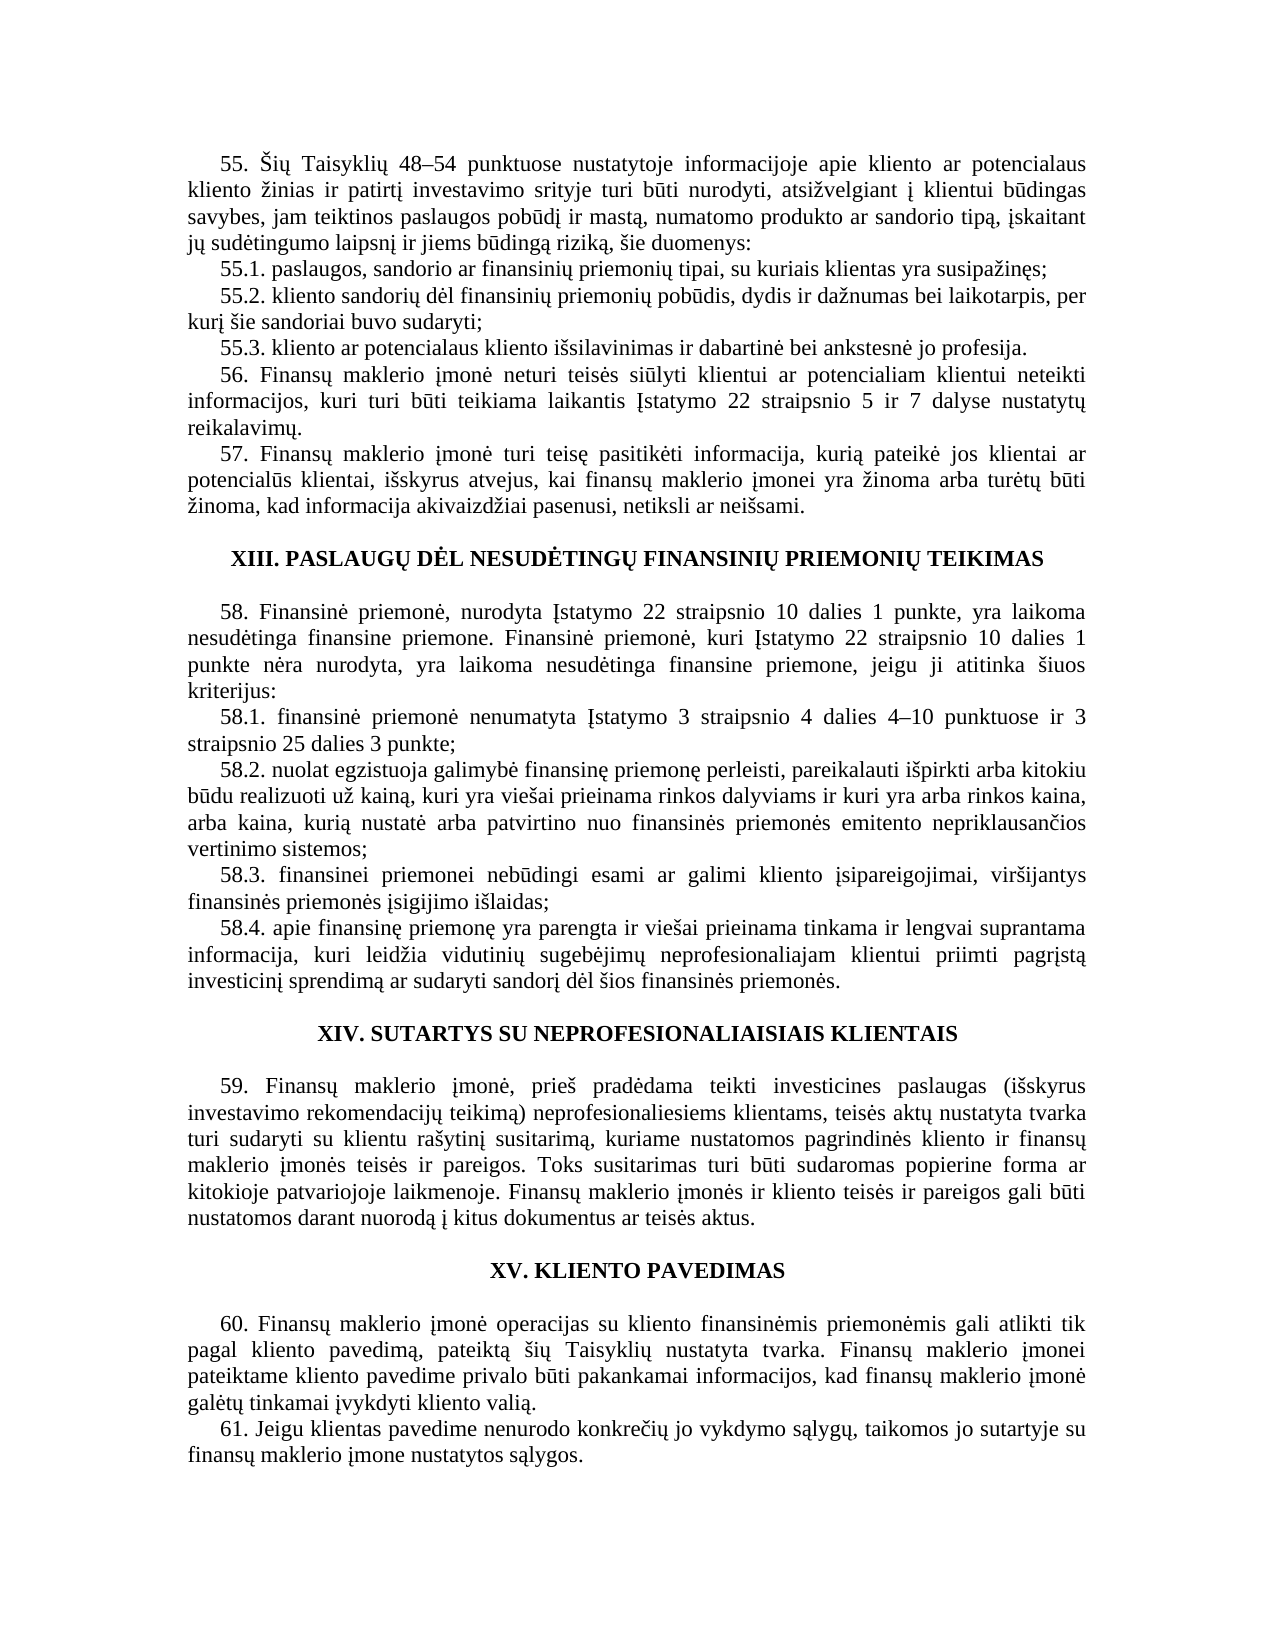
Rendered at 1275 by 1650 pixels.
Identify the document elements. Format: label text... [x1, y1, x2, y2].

text 55.2. kliento sandorių dėl finansinių priemonių pobūdis, dydis ir dažnumas bei laikotarpis, per kurį šie sandoriai buvo sudaryti; [187, 282, 1087, 334]
text 58.1. finansinė priemonė nenumatyta Įstatymo 3 straipsnio 4 dalies 4–10 punktuose ir 3 straipsnio 25 dalies 3 punkte; [187, 703, 1087, 756]
text 55.1. paslaugos, sandorio ar finansinių priemonių tipai, su kuriais klientas yra susipažinęs; [187, 255, 1087, 282]
text 60. Finansų maklerio įmonė operacijas su kliento finansinėmis priemonėmis gali atlikti tik pagal kliento pavedimą, pateiktą šių Taisyklių nustatyta tvarka. Finansų maklerio įmonei pateiktame kliento pavedime privalo būti pakankamai informacijos, kad finansų maklerio įmonė galėtų tinkamai įvykdyti kliento valią. [187, 1309, 1087, 1415]
text XV. Kliento pavedimas [187, 1257, 1087, 1283]
text 58.4. apie finansinę priemonę yra parengta ir viešai prieinama tinkama ir lengvai suprantama informacija, kuri leidžia vidutinių sugebėjimų neprofesionaliajam klientui priimti pagrįstą investicinį sprendimą ar sudaryti sandorį dėl šios finansinės priemonės. [187, 914, 1087, 993]
text 57. Finansų maklerio įmonė turi teisę pasitikėti informacija, kurią pateikė jos klientai ar potencialūs klientai, išskyrus atvejus, kai finansų maklerio įmonei yra žinoma arba turėtų būti žinoma, kad informacija akivaizdžiai pasenusi, netiksli ar neišsami. [187, 440, 1087, 519]
text 61. Jeigu klientas pavedime nenurodo konkrečių jo vykdymo sąlygų, taikomos jo sutartyje su finansų maklerio įmone nustatytos sąlygos. [187, 1415, 1087, 1468]
text XIII. Paslaugų dėl nesudėtingų finansinių priemonių teikimas [187, 545, 1087, 572]
text 55.3. kliento ar potencialaus kliento išsilavinimas ir dabartinė bei ankstesnė jo profesija. [187, 334, 1087, 361]
text 58.3. finansinei priemonei nebūdingi esami ar galimi kliento įsipareigojimai, viršijantys finansinės priemonės įsigijimo išlaidas; [187, 862, 1087, 914]
text 59. Finansų maklerio įmonė, prieš pradėdama teikti investicines paslaugas (išskyrus investavimo rekomendacijų teikimą) neprofesionaliesiems klientams, teisės aktų nustatyta tvarka turi sudaryti su klientu rašytinį susitarimą, kuriame nustatomos pagrindinės kliento ir finansų maklerio įmonės teisės ir pareigos. Toks susitarimas turi būti sudaromas popierine forma ar kitokioje patvariojoje laikmenoje. Finansų maklerio įmonės ir kliento teisės ir pareigos gali būti nustatomos darant nuorodą į kitus dokumentus ar teisės aktus. [187, 1072, 1087, 1231]
text 58.2. nuolat egzistuoja galimybė finansinę priemonę perleisti, pareikalauti išpirkti arba kitokiu būdu realizuoti už kainą, kuri yra viešai prieinama rinkos dalyviams ir kuri yra arba rinkos kaina, arba kaina, kurią nustatė arba patvirtino nuo finansinės priemonės emitento nepriklausančios vertinimo sistemos; [187, 756, 1087, 862]
text XIV. Sutartys su neprofesionaliaisiais klientais [187, 1020, 1087, 1046]
text 58. Finansinė priemonė, nurodyta Įstatymo 22 straipsnio 10 dalies 1 punkte, yra laikoma nesudėtinga finansine priemone. Finansinė priemonė, kuri Įstatymo 22 straipsnio 10 dalies 1 punkte nėra nurodyta, yra laikoma nesudėtinga finansine priemone, jeigu ji atitinka šiuos kriterijus: [187, 598, 1087, 703]
text 55. Šių Taisyklių 48–54 punktuose nustatytoje informacijoje apie kliento ar potencialaus kliento žinias ir patirtį investavimo srityje turi būti nurodyti, atsižvelgiant į klientui būdingas savybes, jam teiktinos paslaugos pobūdį ir mastą, numatomo produkto ar sandorio tipą, įskaitant jų sudėtingumo laipsnį ir jiems būdingą riziką, šie duomenys: [187, 150, 1087, 255]
text 56. Finansų maklerio įmonė neturi teisės siūlyti klientui ar potencialiam klientui neteikti informacijos, kuri turi būti teikiama laikantis Įstatymo 22 straipsnio 5 ir 7 dalyse nustatytų reikalavimų. [187, 361, 1087, 440]
